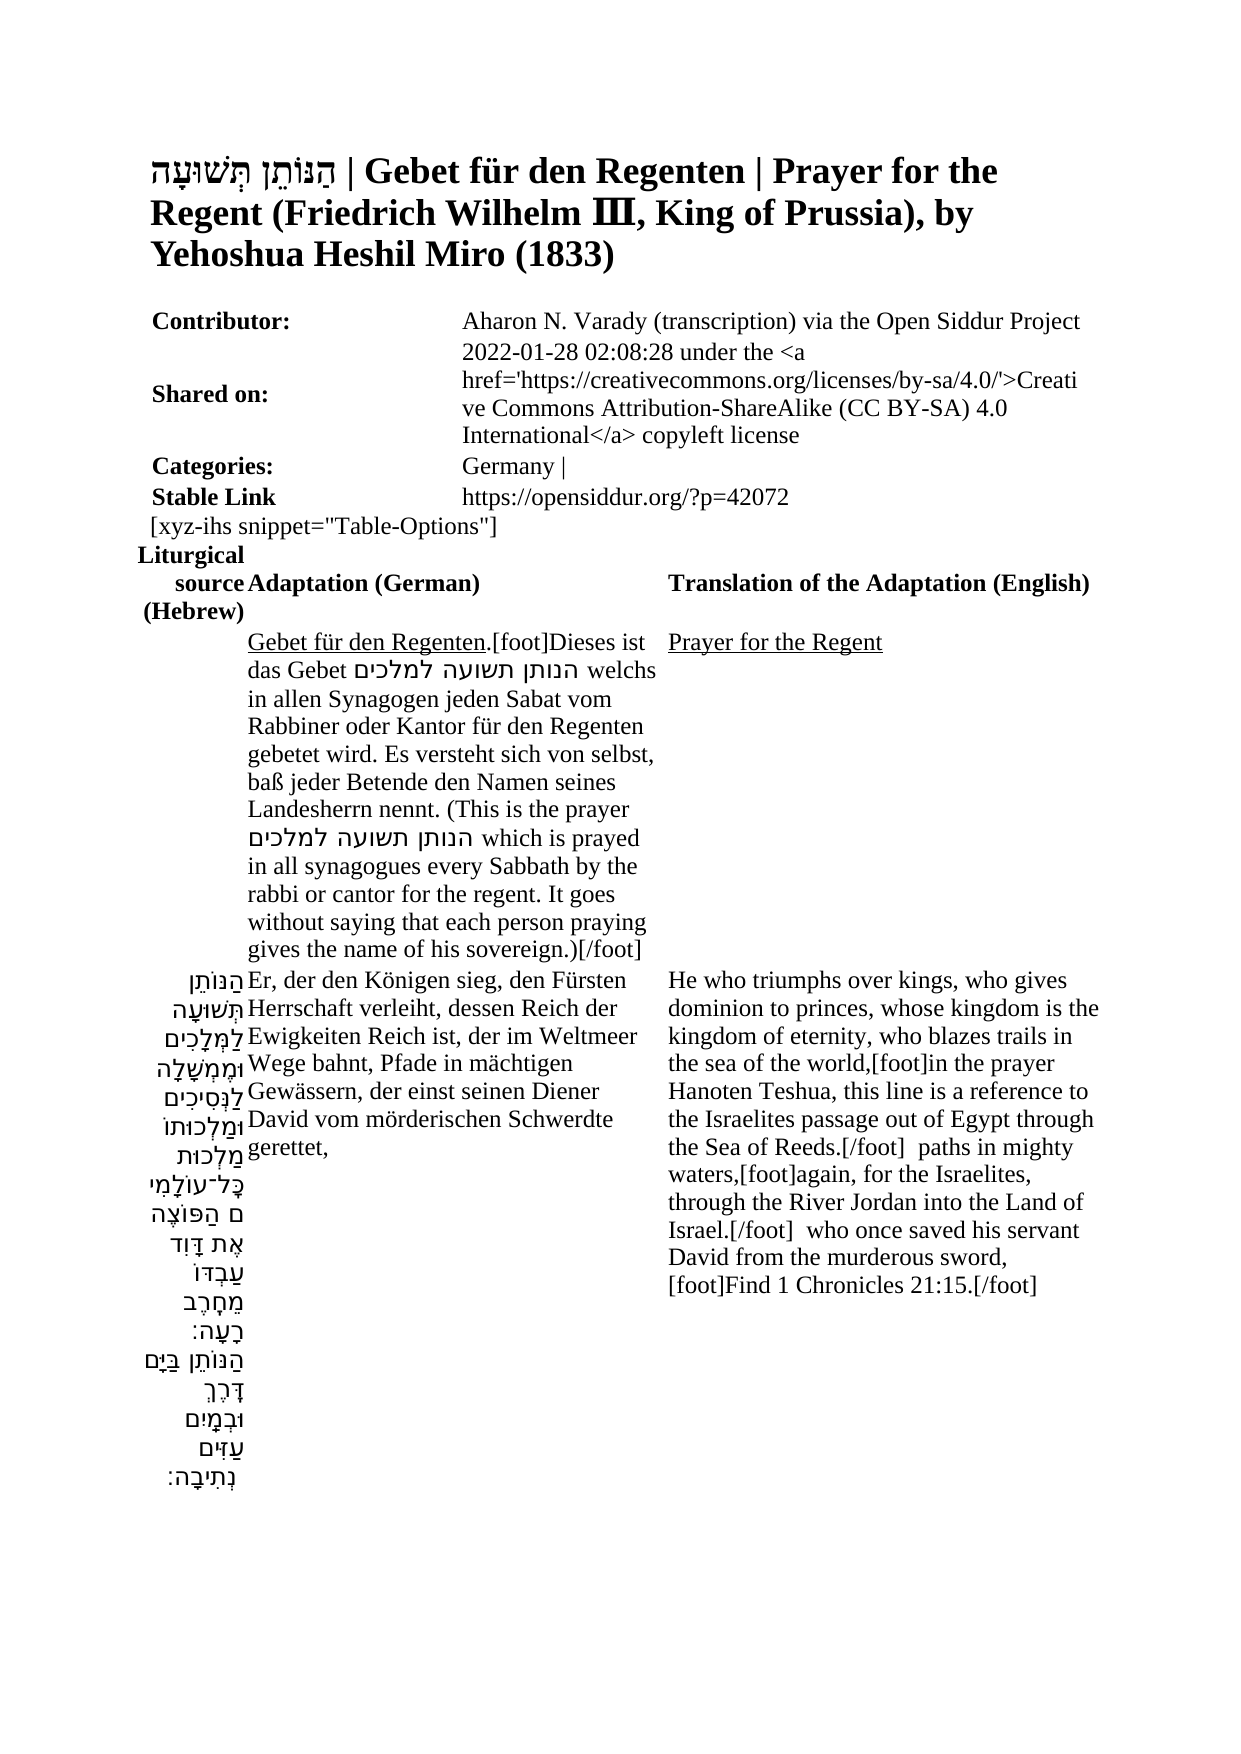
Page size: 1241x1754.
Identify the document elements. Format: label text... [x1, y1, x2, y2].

table_cell He who triumphs over kings, who gives dominion to princes, whose kingdom is the kingdom of eternity, who blazes trails in the sea of the world,[foot]in the prayer Hanoten Teshua, this line is a reference to the Israelites passage out of Egypt through the Sea of Reeds.[/foot] paths in mighty waters,[foot]again, for the Israelites, through the River Jordan into the Land of Israel.[/foot] who once saved his servant David from the murderous sword,[foot]Find 1 Chronicles 21:15.[/foot] [666, 965, 1104, 1493]
table_header Translation of the Adaptation (English) [666, 540, 1104, 626]
subtitle הַנּוֹתֵן תְּשׁוּעָה | Gebet für den Regenten | Prayer for the Regent (Friedrich Wilhelm Ⅲ, King of Prussia), by Yehoshua Heshil Miro (1833) [150, 150, 1090, 275]
table_header Adaptation (German) [246, 540, 666, 626]
table_cell [136, 626, 246, 965]
table_cell Germany | [460, 451, 1090, 481]
table_cell Er, der den Königen sieg, den Fürsten Herrschaft verleiht, dessen Reich der Ewigkeiten Reich ist, der im Weltmeer Wege bahnt, Pfade in mächtigen Gewässern, der einst seinen Diener David vom mörderischen Schwerdte gerettet, [246, 965, 666, 1493]
table_cell https://opensiddur.org/?p=42072 [460, 481, 1090, 512]
table_header Liturgical source (Hebrew) [136, 540, 246, 626]
table_cell Shared on: [150, 337, 460, 451]
table_cell הַנּוֹתֵן תְּשׁוּעָה לַמְּלָכִים וּמֶמְשָׁלָה לַנְּסִיכִים וּמַלְכוּתוֹ מַלְכוּת כׇּל־עוֹלָמִים הַפּוֹצֶה אֶת דָּוִד עַבְדּוֹ מֵחֶֽרֶב רָעָה׃ הַנּוֹתֵן בַּיָּם דֶּֽרֶךְ וּבְמַֽיִם עַזִּים נְתִיבָה׃ [136, 965, 246, 1493]
text [xyz-ihs snippet="Table-Options"] [150, 512, 1090, 540]
table_header Aharon N. Varady (transcription) via the Open Siddur Project [460, 306, 1090, 337]
table_header Contributor: [150, 306, 460, 337]
table_cell Prayer for the Regent [666, 626, 1104, 965]
table_cell Stable Link [150, 481, 460, 512]
table_cell Gebet für den Regenten.[foot]Dieses ist das Gebet הנותן תשועה למלכים welchs in allen Synagogen jeden Sabat vom Rabbiner oder Kantor für den Regenten gebetet wird. Es versteht sich von selbst, baß jeder Betende den Namen seines Landesherrn nennt. (This is the prayer הנותן תשועה למלכים which is prayed in all synagogues every Sabbath by the rabbi or cantor for the regent. It goes without saying that each person praying gives the name of his sovereign.)[/foot] [246, 626, 666, 965]
table_cell 2022-01-28 02:08:28 under the <a href='https://creativecommons.org/licenses/by-sa/4.0/'>Creative Commons Attribution-ShareAlike (CC BY-SA) 4.0 International</a> copyleft license [460, 337, 1090, 451]
table_cell Categories: [150, 451, 460, 481]
